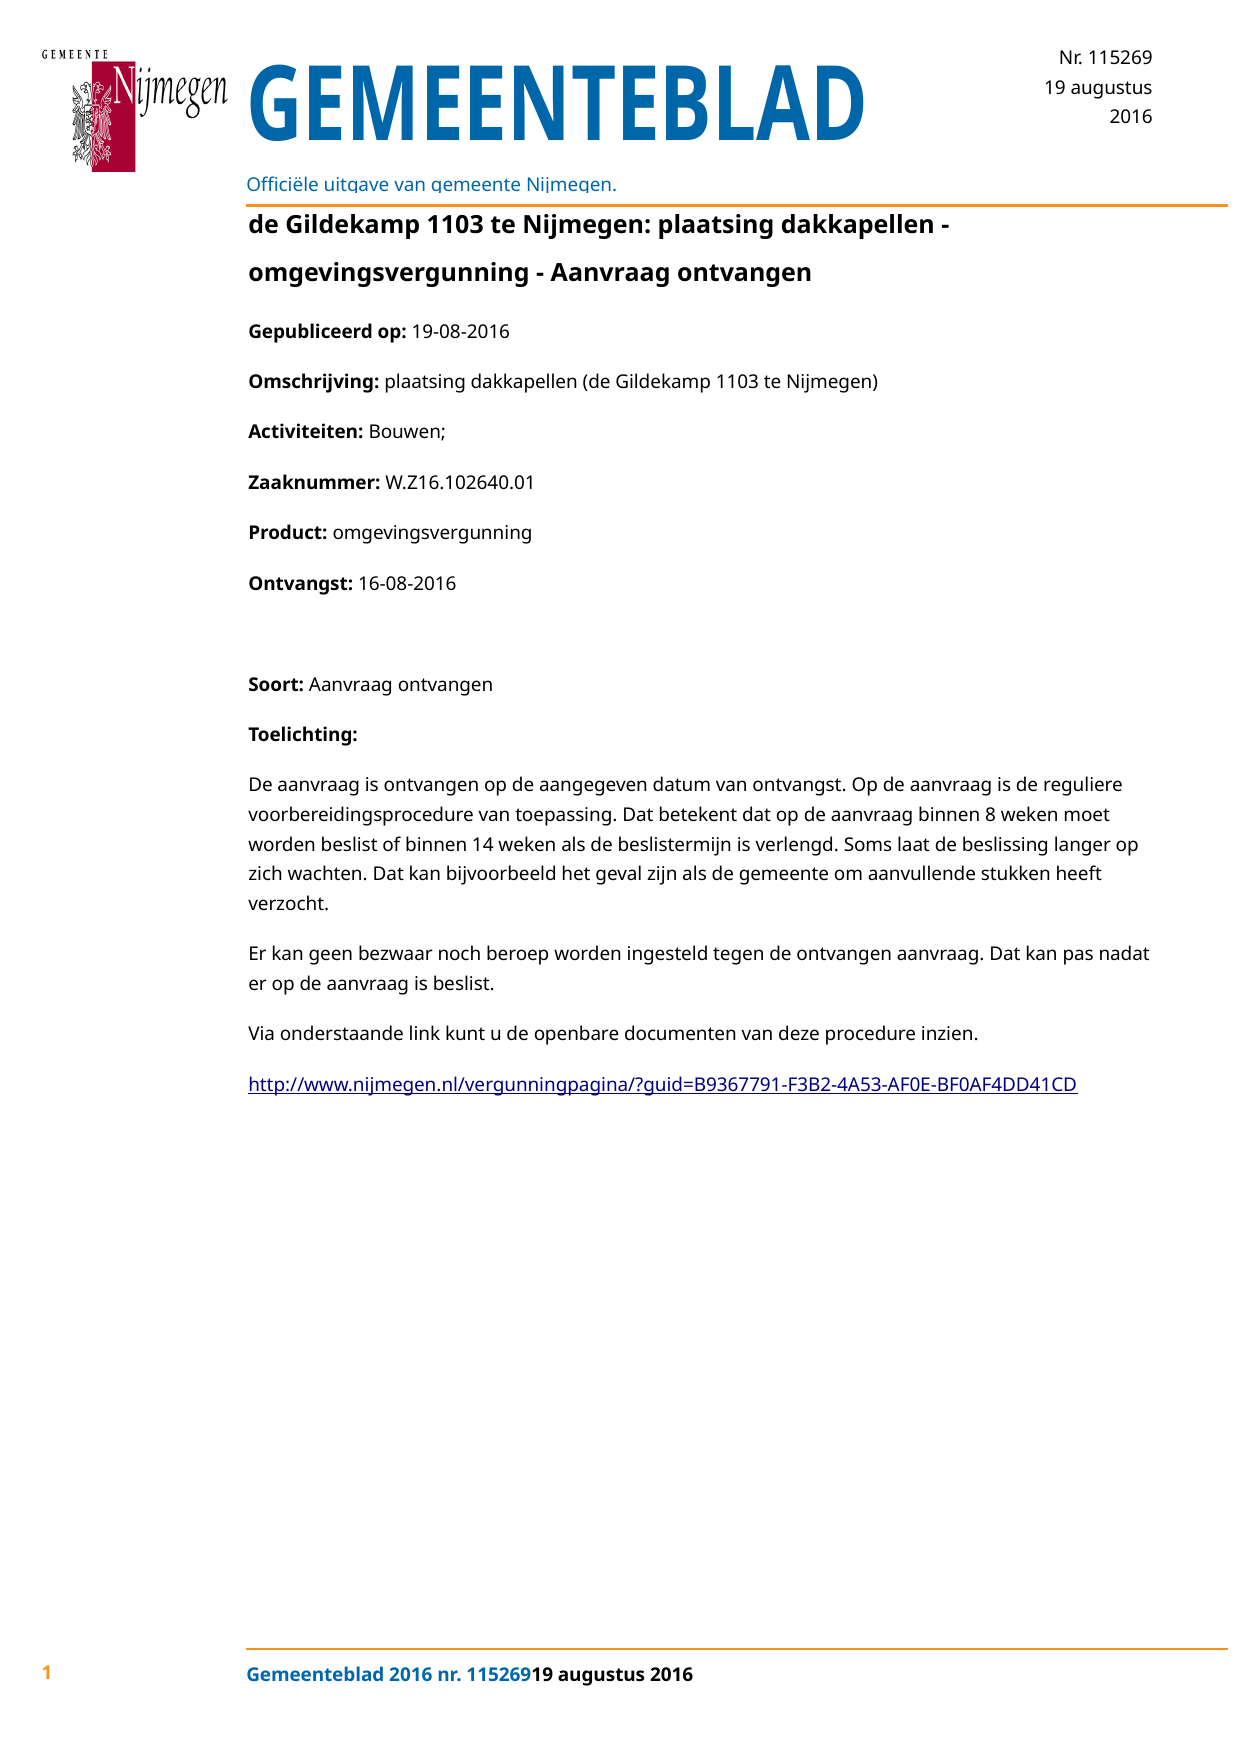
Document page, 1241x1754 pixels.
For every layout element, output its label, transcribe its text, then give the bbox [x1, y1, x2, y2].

text Soort: Aanvraag ontvangen [248, 671, 1152, 697]
picture [41, 47, 231, 172]
text De aanvraag is ontvangen op de aangegeven datum van ontvangst. Op de aanvraag is de reguliere voorbereidingsprocedure van toepassing. Dat betekent dat op de aanvraag binnen 8 weken moet worden beslist of binnen 14 weken als de beslistermijn is verlengd. Soms laat de beslissing langer op zich wachten. Dat kan bijvoorbeeld het geval zijn als de gemeente om aanvullende stukken heeft verzocht. [248, 772, 1152, 916]
text Omschrijving: plaatsing dakkapellen (de Gildekamp 1103 te Nijmegen) [248, 368, 1152, 394]
text Via onderstaande link kunt u de openbare documenten van deze procedure inzien. [248, 1020, 1152, 1046]
text de Gildekamp 1103 te Nijmegen: plaatsing dakkapellen - omgevingsvergunning - Aanvraag ontvangen [248, 207, 1152, 288]
text Gepubliceerd op: 19-08-2016 [248, 318, 1152, 344]
text Toelichting: [248, 721, 1152, 747]
text Activiteiten: Bouwen; [248, 419, 1152, 444]
text Er kan geen bezwaar noch beroep worden ingesteld tegen de ontvangen aanvraag. Dat kan pas nadat er op de aanvraag is beslist. [248, 940, 1152, 996]
text Zaaknummer: W.Z16.102640.01 [248, 469, 1152, 495]
text http://www.nijmegen.nl/vergunningpagina/?guid=B9367791-F3B2-4A53-AF0E-BF0AF4DD41CD [248, 1071, 1152, 1097]
text Product: omgevingsvergunning [248, 519, 1152, 545]
text Ontvangst: 16-08-2016 [248, 570, 1152, 596]
